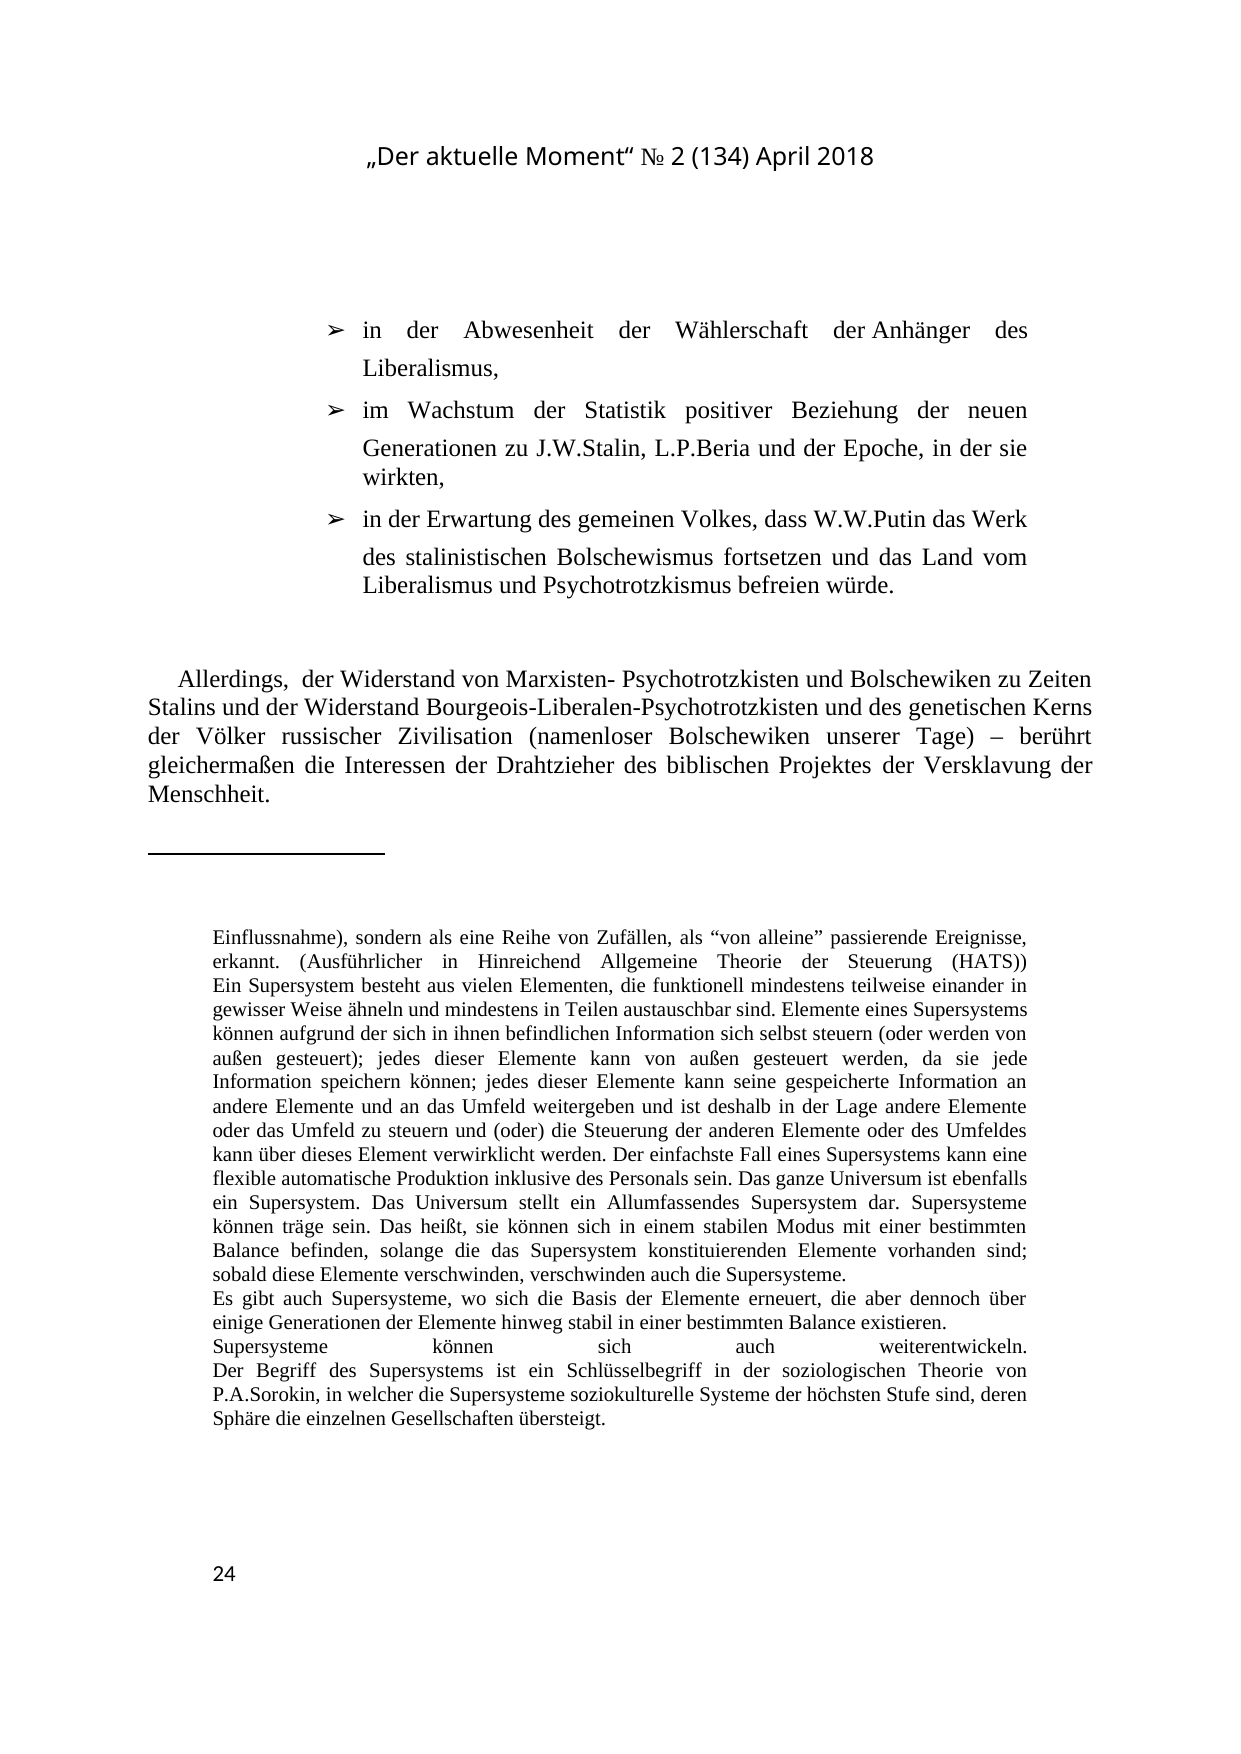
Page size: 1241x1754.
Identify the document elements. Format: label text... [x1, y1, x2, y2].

list Es gibt auch Supersysteme, wo sich die Basis der Elemente erneuert, die aber dennoch über einige Generationen der Elemente hinweg stabil in einer bestimmten Balance existieren. [148, 1286, 1093, 1334]
list in der Abwesenheit der Wählerschaft der Anhänger des Liberalismus, [260, 237, 1093, 382]
text Allerdings, der Widerstand von Marxisten- Psychotrotzkisten und Bolschewiken zu Zeiten Stalins und der Widerstand Bourgeois-Liberalen-Psychotrotzkisten und des genetischen Kerns der Völker russischer Zivilisation (namenloser Bolschewiken unserer Tage) – berührt gleichermaßen die Interessen der Drahtzieher des biblischen Projektes der Versklavung der Menschheit. [148, 664, 1093, 807]
list im Wachstum der Statistik positiver Beziehung der neuen Generationen zu J.W.Stalin, L.P.Beria und der Epoche, in der sie wirkten, [260, 382, 1093, 490]
list Supersysteme können sich auch weiterentwickeln. Der Begriff des Supersystems ist ein Schlüsselbegriff in der soziologischen Theorie von P.A.Sorokin, in welcher die Supersysteme soziokulturelle Systeme der höchsten Stufe sind, deren Sphäre die einzelnen Gesellschaften übersteigt. [148, 1334, 1093, 1495]
list in der Erwartung des gemeinen Volkes, dass W.W.Putin das Werk des stalinistischen Bolschewismus fortsetzen und das Land vom Liberalismus und Psychotrotzkismus befreien würde. [260, 490, 1093, 664]
list Einflussnahme), sondern als eine Reihe von Zufällen, als “von alleine” passierende Ereignisse, erkannt. (Ausführlicher in Hinreichend Allgemeine Theorie der Steuerung (HATS)) Ein Supersystem besteht aus vielen Elementen, die funktionell mindestens teilweise einander in gewisser Weise ähneln und mindestens in Teilen austauschbar sind. Elemente eines Supersystems können aufgrund der sich in ihnen befindlichen Information sich selbst steuern (oder werden von außen gesteuert); jedes dieser Elemente kann von außen gesteuert werden, da sie jede Information speichern können; jedes dieser Elemente kann seine gespeicherte Information an andere Elemente und an das Umfeld weitergeben und ist deshalb in der Lage andere Elemente oder das Umfeld zu steuern und (oder) die Steuerung der anderen Elemente oder des Umfeldes kann über dieses Element verwirklicht werden. Der einfachste Fall eines Supersystems kann eine flexible automatische Produktion inklusive des Personals sein. Das ganze Universum ist ebenfalls ein Supersystem. Das Universum stellt ein Allumfassendes Supersystem dar. Supersysteme können träge sein. Das heißt, sie können sich in einem stabilen Modus mit einer bestimmten Balance befinden, solange die das Supersystem konstituierenden Elemente vorhanden sind; sobald diese Elemente verschwinden, verschwinden auch die Supersysteme. [148, 861, 1093, 1286]
